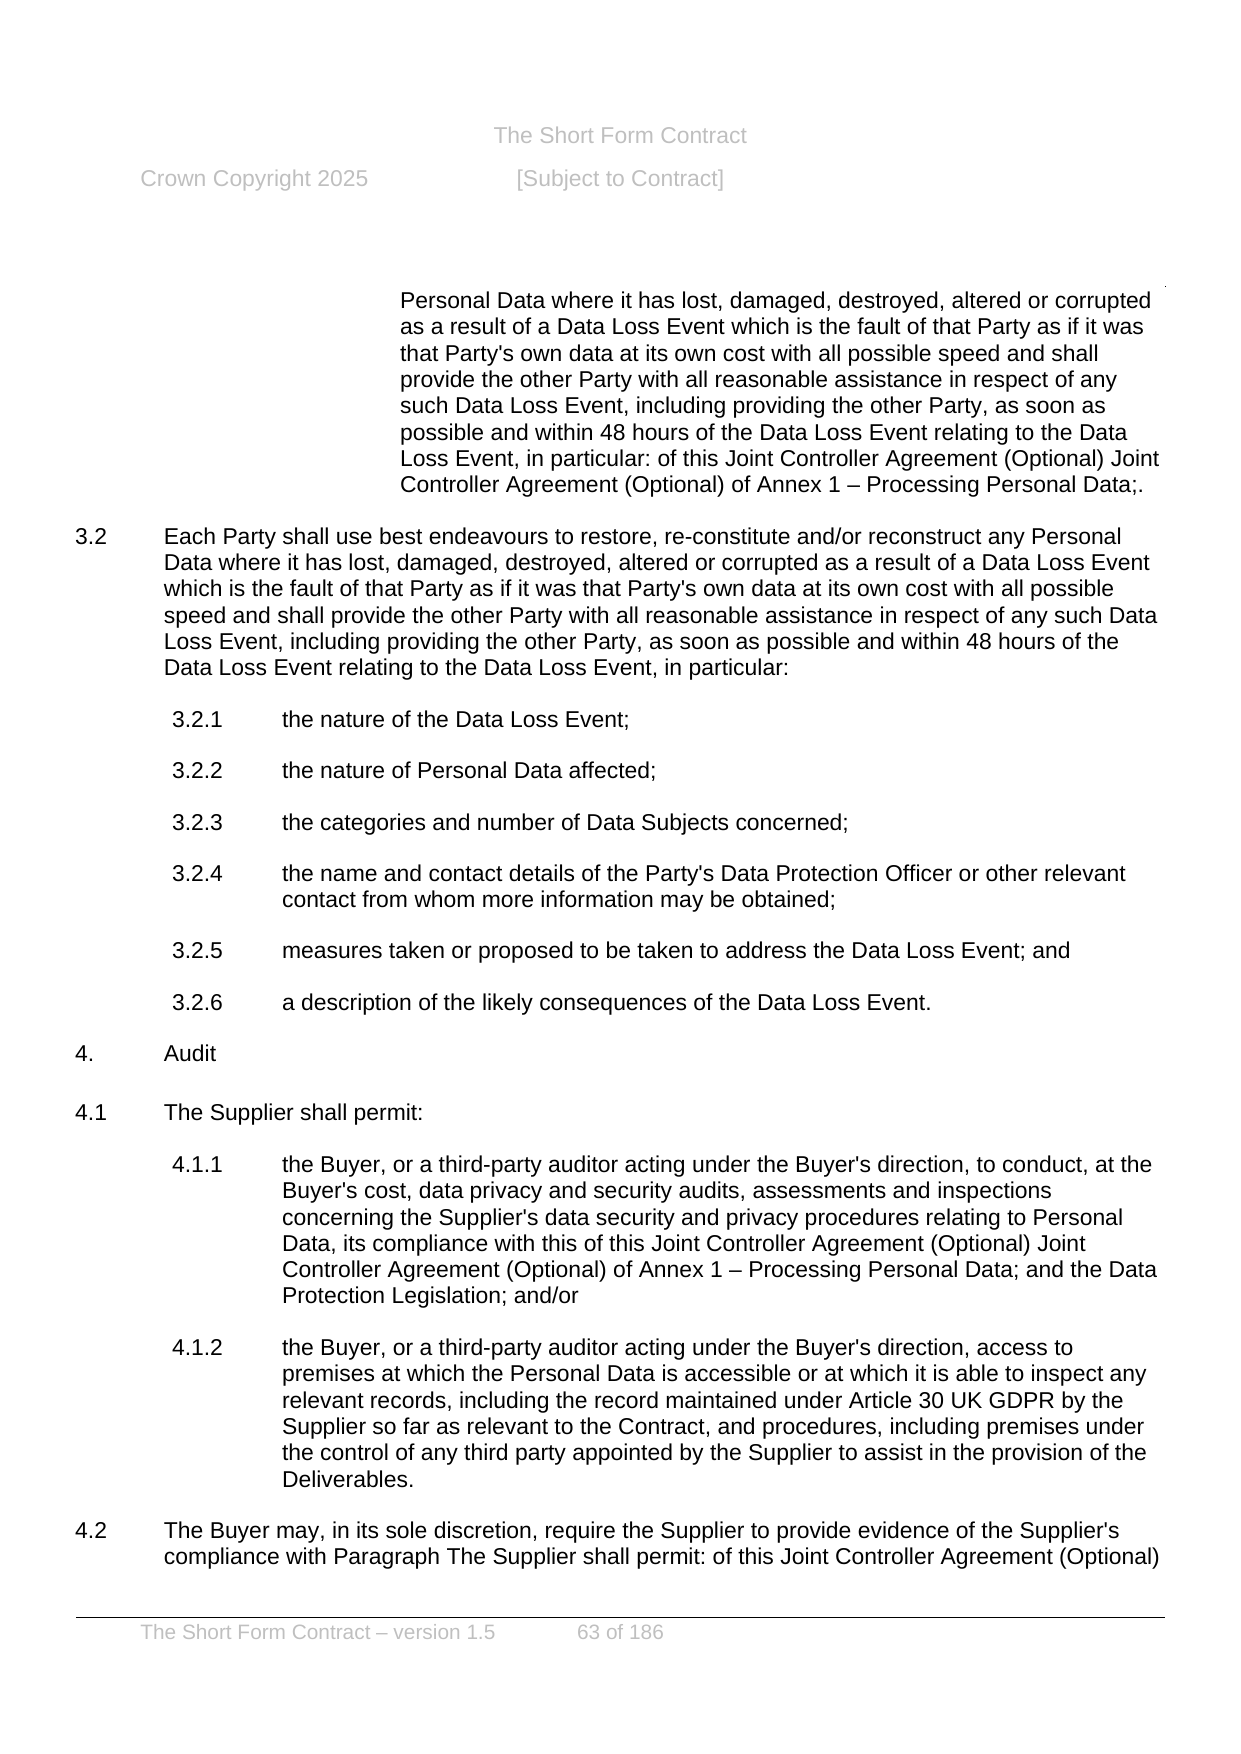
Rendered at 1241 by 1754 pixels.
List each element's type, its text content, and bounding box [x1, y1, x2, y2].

list The Supplier shall permit: [75, 1099, 1166, 1126]
list a description of the likely consequences of the Data Loss Event. [223, 989, 1166, 1015]
list providing the other Party and to the extent instructed by the other Party to do so, the Information Commissioner and/or any other regulatory body investigating the Data Loss Event, with complete information relating to the Data Loss Event, including the information set out in Paragraph 3.2 of this Part B Joint Controller Agreement (Optional) of Annex 1 – Processing Personal Data;. [341, 287, 1166, 498]
list Audit [75, 1040, 1166, 1067]
list the categories and number of Data Subjects concerned; [223, 808, 1166, 835]
list Each Party shall use best endeavours to restore, re-constitute and/or reconstruct any Personal Data where it has lost, damaged, destroyed, altered or corrupted as a result of a Data Loss Event which is the fault of that Party as if it was that Party's own data at its own cost with all possible speed and shall provide the other Party with all reasonable assistance in respect of any such Data Loss Event, including providing the other Party, as soon as possible and within 48 hours of the Data Loss Event relating to the Data Loss Event, in particular: [75, 523, 1166, 681]
list the nature of Personal Data affected; [223, 757, 1166, 783]
list The Buyer may, in its sole discretion, require the Supplier to provide evidence of the Supplier's compliance with Paragraph 4.1 of this Part B Joint Controller Agreement (Optional) of Annex 1 – Processing Personal Data in lieu of conducting such an audit, assessment or inspection. [75, 1517, 1166, 1570]
list the name and contact details of the Party's Data Protection Officer or other relevant contact from whom more information may be obtained; [223, 860, 1166, 912]
list the nature of the Data Loss Event; [223, 706, 1166, 732]
list measures taken or proposed to be taken to address the Data Loss Event; and [223, 937, 1166, 964]
list the Buyer, or a third-party auditor acting under the Buyer's direction, to conduct, at the Buyer's cost, data privacy and security audits, assessments and inspections concerning the Supplier's data security and privacy procedures relating to Personal Data, its compliance with this of this Part B Joint Controller Agreement (Optional) of Annex 1 – Processing Personal Data; and the Data Protection Legislation; and/or [223, 1151, 1166, 1309]
list the Buyer, or a third-party auditor acting under the Buyer's direction, access to premises at which the Personal Data is accessible or at which it is able to inspect any relevant records, including the record maintained under Article 30 UK GDPR by the Supplier so far as relevant to the Contract, and procedures, including premises under the control of any third party appointed by the Supplier to assist in the provision of the Deliverables. [223, 1334, 1166, 1492]
